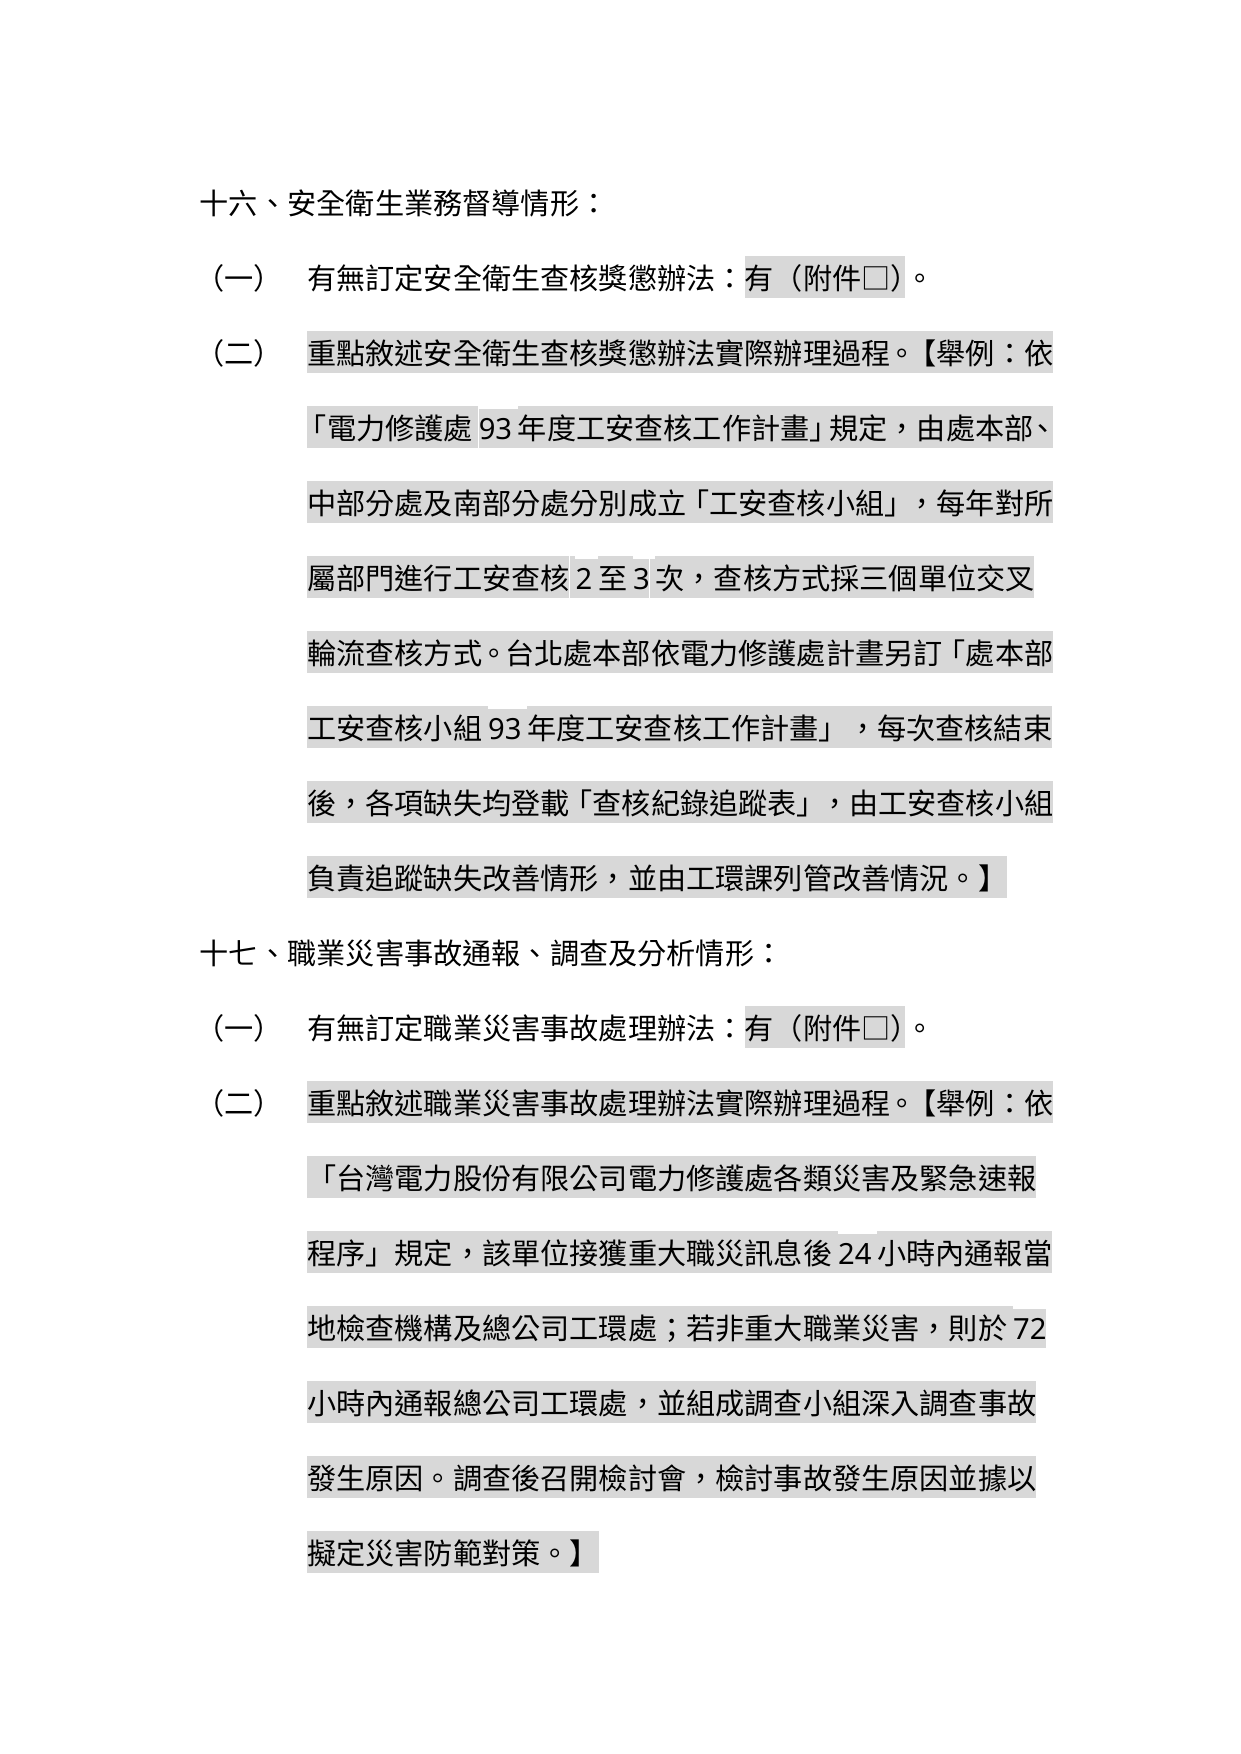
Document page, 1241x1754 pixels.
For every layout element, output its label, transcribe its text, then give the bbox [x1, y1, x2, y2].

list 安全衛生業務督導情形： [199, 164, 1053, 239]
list 重點敘述安全衛生查核獎懲辦法實際辦理過程。【舉例：依「電力修護處93年度工安查核工作計畫」規定，由處本部、中部分處及南部分處分別成立「工安查核小組」，每年對所屬部門進行工安查核2至3次，查核方式採三個單位交叉輪流查核方式。台北處本部依電力修護處計晝另訂「處本部工安查核小組93年度工安查核工作計畫」，每次查核結束後，各項缺失均登載「查核紀錄追蹤表」，由工安查核小組負責追蹤缺失改善情形，並由工環課列管改善情況。】 [195, 314, 1053, 914]
list 有無訂定職業災害事故處理辦法：有（附件□）。 [195, 989, 1053, 1064]
list 有無訂定安全衛生查核獎懲辦法：有（附件□）。 [195, 239, 1053, 314]
list 職業災害事故通報、調查及分析情形： [199, 914, 1053, 989]
list 重點敘述職業災害事故處理辦法實際辦理過程。【舉例：依「台灣電力股份有限公司電力修護處各類災害及緊急速報程序」規定，該單位接獲重大職災訊息後24小時內通報當地檢查機構及總公司工環處；若非重大職業災害，則於72小時內通報總公司工環處，並組成調查小組深入調查事故發生原因。調查後召開檢討會，檢討事故發生原因並據以擬定災害防範對策。】 [195, 1064, 1053, 1589]
